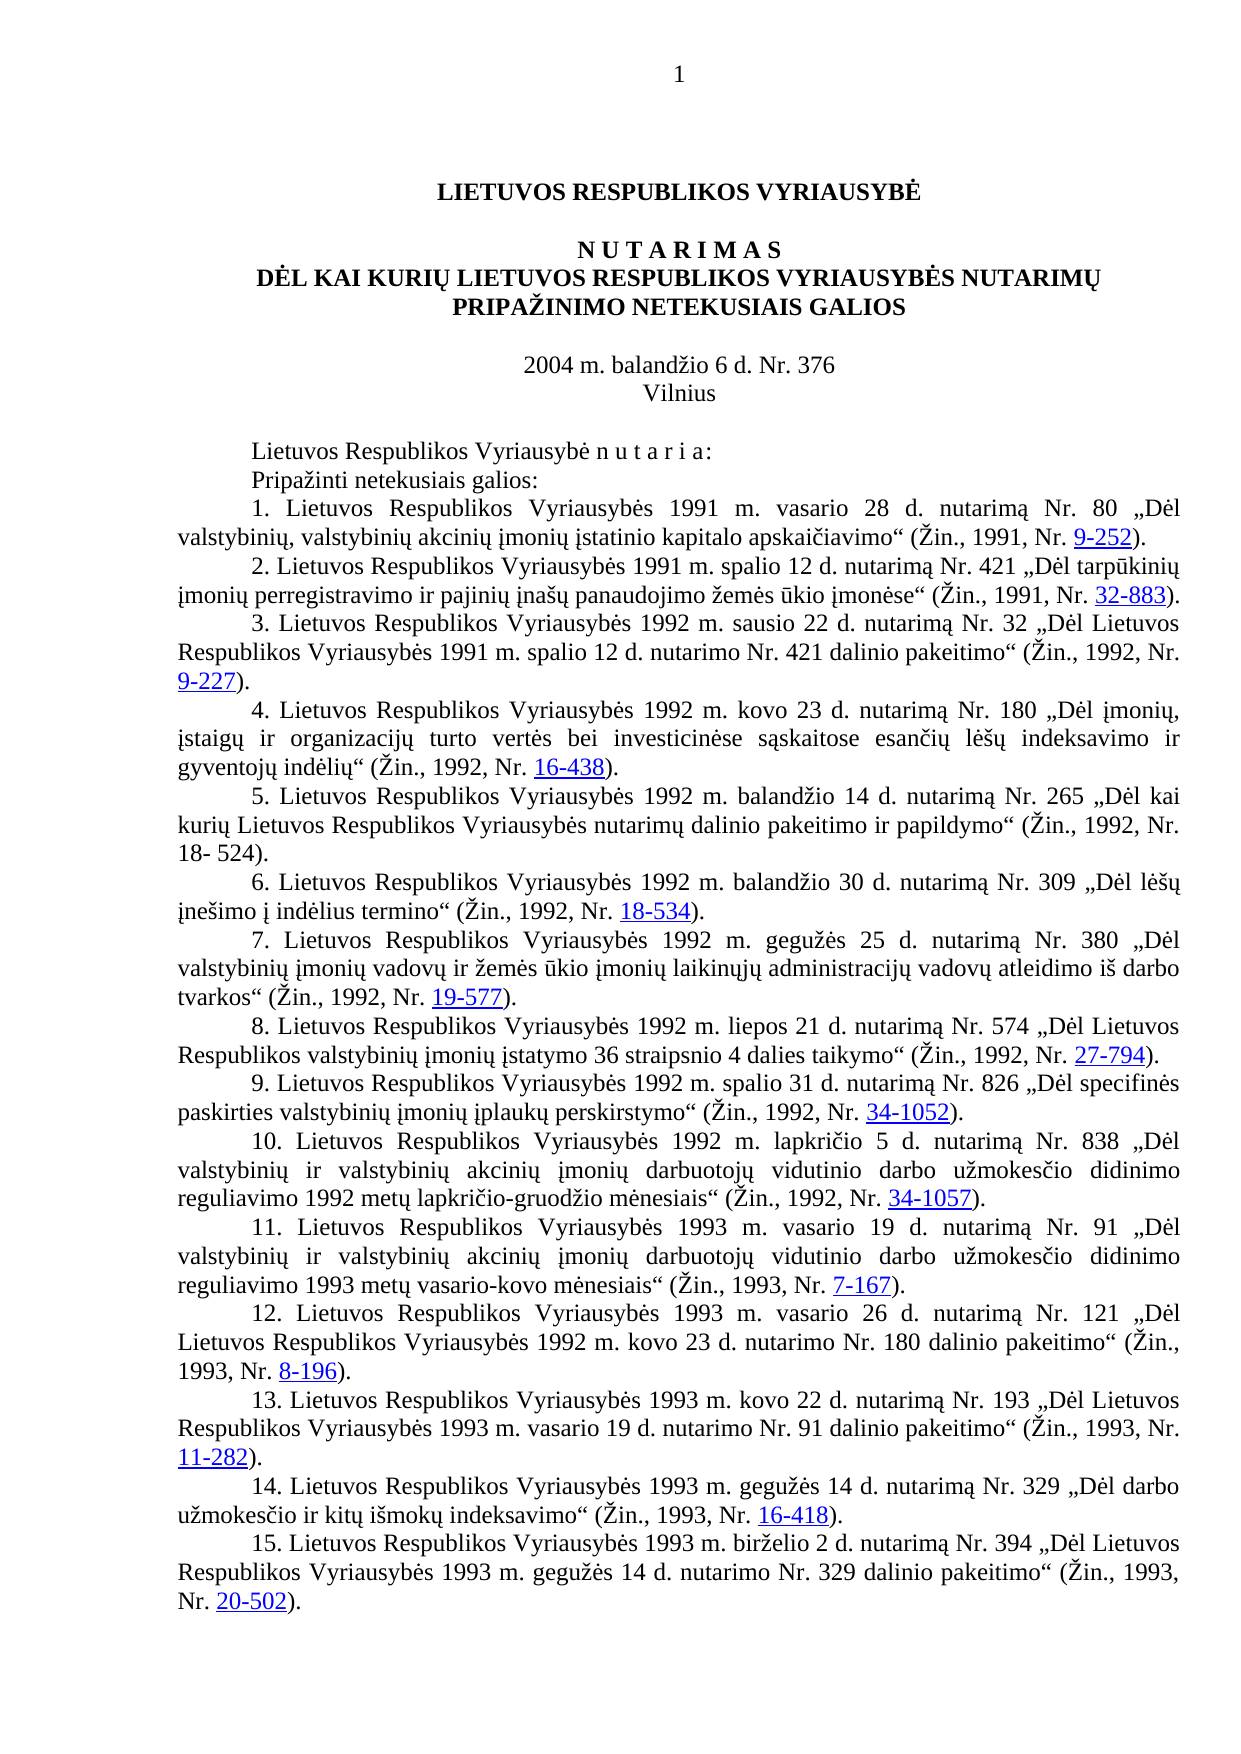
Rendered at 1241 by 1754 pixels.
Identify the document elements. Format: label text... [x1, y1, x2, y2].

text 2004 m. balandžio 6 d. Nr. 376 [177, 350, 1181, 378]
text 15. Lietuvos Respublikos Vyriausybės 1993 m. birželio 2 d. nutarimą Nr. 394 „Dėl Lietuvos Respublikos Vyriausybės 1993 m. gegužės 14 d. nutarimo Nr. 329 dalinio pakeitimo“ (Žin., 1993, Nr. 20-502). [177, 1528, 1181, 1615]
text 14. Lietuvos Respublikos Vyriausybės 1993 m. gegužės 14 d. nutarimą Nr. 329 „Dėl darbo užmokesčio ir kitų išmokų indeksavimo“ (Žin., 1993, Nr. 16-418). [177, 1471, 1181, 1528]
text 2. Lietuvos Respublikos Vyriausybės 1991 m. spalio 12 d. nutarimą Nr. 421 „Dėl tarpūkinių įmonių perregistravimo ir pajinių įnašų panaudojimo žemės ūkio įmonėse“ (Žin., 1991, Nr. 32-883). [177, 551, 1181, 608]
text 13. Lietuvos Respublikos Vyriausybės 1993 m. kovo 22 d. nutarimą Nr. 193 „Dėl Lietuvos Respublikos Vyriausybės 1993 m. vasario 19 d. nutarimo Nr. 91 dalinio pakeitimo“ (Žin., 1993, Nr. 11-282). [177, 1385, 1181, 1471]
text Vilnius [177, 378, 1181, 407]
text 3. Lietuvos Respublikos Vyriausybės 1992 m. sausio 22 d. nutarimą Nr. 32 „Dėl Lietuvos Respublikos Vyriausybės 1991 m. spalio 12 d. nutarimo Nr. 421 dalinio pakeitimo“ (Žin., 1992, Nr. 9-227). [177, 608, 1181, 695]
text N U T A R I M A S [177, 235, 1181, 263]
text DĖL KAI KURIŲ LIETUVOS RESPUBLIKOS VYRIAUSYBĖS NUTARIMŲ PRIPAŽINIMO NETEKUSIAIS GALIOS [177, 263, 1181, 321]
text Lietuvos Respublikos Vyriausybė nutaria: [177, 436, 1181, 465]
text 8. Lietuvos Respublikos Vyriausybės 1992 m. liepos 21 d. nutarimą Nr. 574 „Dėl Lietuvos Respublikos valstybinių įmonių įstatymo 36 straipsnio 4 dalies taikymo“ (Žin., 1992, Nr. 27-794). [177, 1011, 1181, 1068]
text 9. Lietuvos Respublikos Vyriausybės 1992 m. spalio 31 d. nutarimą Nr. 826 „Dėl specifinės paskirties valstybinių įmonių įplaukų perskirstymo“ (Žin., 1992, Nr. 34-1052). [177, 1068, 1181, 1126]
text 4. Lietuvos Respublikos Vyriausybės 1992 m. kovo 23 d. nutarimą Nr. 180 „Dėl įmonių, įstaigų ir organizacijų turto vertės bei investicinėse sąskaitose esančių lėšų indeksavimo ir gyventojų indėlių“ (Žin., 1992, Nr. 16-438). [177, 695, 1181, 781]
text Pripažinti netekusiais galios: [177, 465, 1181, 493]
text LIETUVOS RESPUBLIKOS VYRIAUSYBĖ [177, 177, 1181, 206]
text 5. Lietuvos Respublikos Vyriausybės 1992 m. balandžio 14 d. nutarimą Nr. 265 „Dėl kai kurių Lietuvos Respublikos Vyriausybės nutarimų dalinio pakeitimo ir papildymo“ (Žin., 1992, Nr. 18- 524). [177, 781, 1181, 867]
text 6. Lietuvos Respublikos Vyriausybės 1992 m. balandžio 30 d. nutarimą Nr. 309 „Dėl lėšų įnešimo į indėlius termino“ (Žin., 1992, Nr. 18-534). [177, 867, 1181, 925]
text 12. Lietuvos Respublikos Vyriausybės 1993 m. vasario 26 d. nutarimą Nr. 121 „Dėl Lietuvos Respublikos Vyriausybės 1992 m. kovo 23 d. nutarimo Nr. 180 dalinio pakeitimo“ (Žin., 1993, Nr. 8-196). [177, 1298, 1181, 1385]
text 1. Lietuvos Respublikos Vyriausybės 1991 m. vasario 28 d. nutarimą Nr. 80 „Dėl valstybinių, valstybinių akcinių įmonių įstatinio kapitalo apskaičiavimo“ (Žin., 1991, Nr. 9-252). [177, 493, 1181, 551]
text 11. Lietuvos Respublikos Vyriausybės 1993 m. vasario 19 d. nutarimą Nr. 91 „Dėl valstybinių ir valstybinių akcinių įmonių darbuotojų vidutinio darbo užmokesčio didinimo reguliavimo 1993 metų vasario-kovo mėnesiais“ (Žin., 1993, Nr. 7-167). [177, 1212, 1181, 1298]
text 7. Lietuvos Respublikos Vyriausybės 1992 m. gegužės 25 d. nutarimą Nr. 380 „Dėl valstybinių įmonių vadovų ir žemės ūkio įmonių laikinųjų administracijų vadovų atleidimo iš darbo tvarkos“ (Žin., 1992, Nr. 19-577). [177, 925, 1181, 1011]
text 10. Lietuvos Respublikos Vyriausybės 1992 m. lapkričio 5 d. nutarimą Nr. 838 „Dėl valstybinių ir valstybinių akcinių įmonių darbuotojų vidutinio darbo užmokesčio didinimo reguliavimo 1992 metų lapkričio-gruodžio mėnesiais“ (Žin., 1992, Nr. 34-1057). [177, 1126, 1181, 1212]
